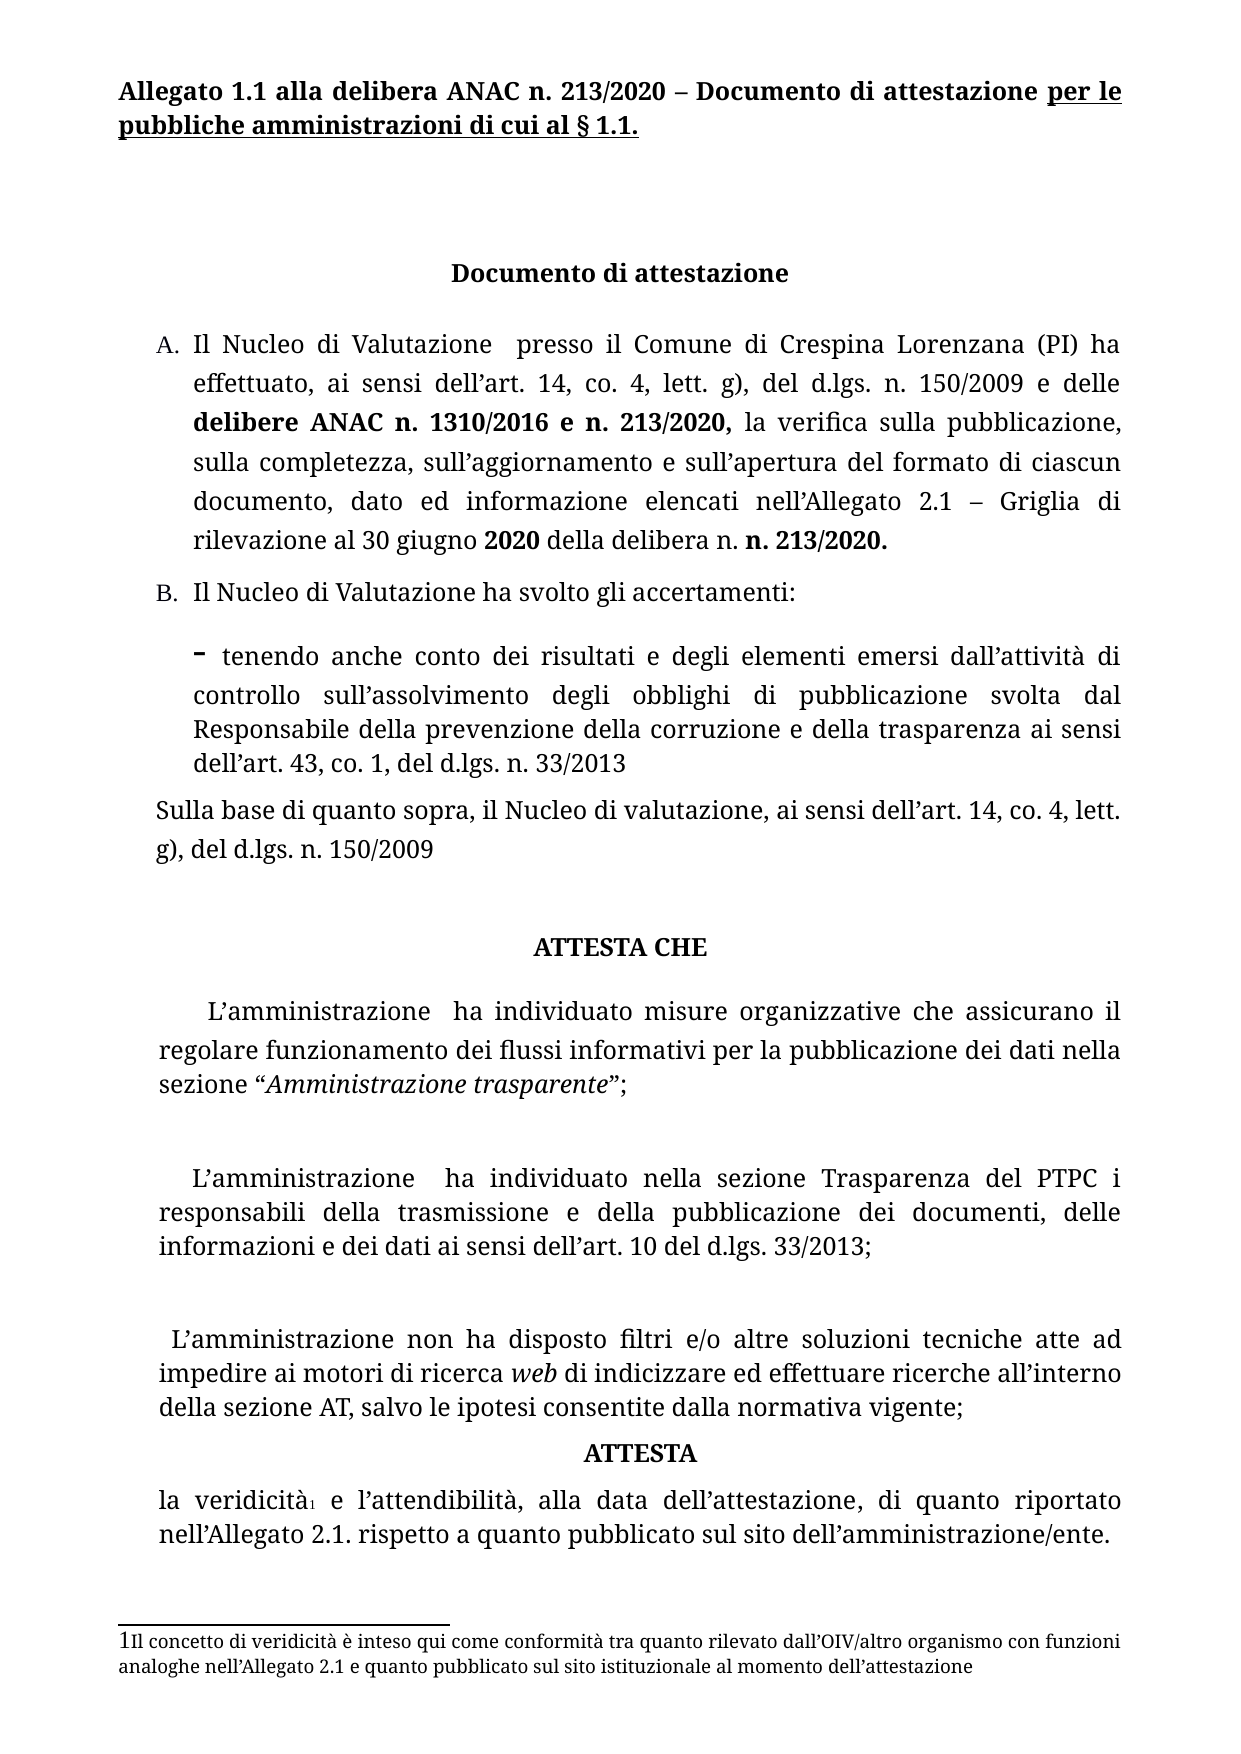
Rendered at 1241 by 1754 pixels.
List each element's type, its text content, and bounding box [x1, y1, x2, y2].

text la veridicità e l’attendibilità, alla data dell’attestazione, di quanto riportato nell’Allegato 2.1. rispetto a quanto pubblicato sul sito dell’amministrazione/ente. [158, 1483, 1122, 1551]
text - tenendo anche conto dei risultati e degli elementi emersi dall’attività di controllo sull’assolvimento degli obblighi di pubblicazione svolta dal Responsabile della prevenzione della corruzione e della trasparenza ai sensi dell’art. 43, co. 1, del d.lgs. n. 33/2013 [193, 621, 1122, 780]
list Il Nucleo di Valutazione ha svolto gli accertamenti: [156, 574, 1122, 608]
text ATTESTA CHE [118, 930, 1122, 964]
text Il concetto di veridicità è inteso qui come conformità tra quanto rilevato dall’OIV/altro organismo con funzioni analoghe nell’Allegato 2.1 e quanto pubblicato sul sito istituzionale al momento dell’attestazione [118, 1625, 1122, 1679]
text l’amministrazione ha individuato nella sezione Trasparenza del PTPC i responsabili della trasmissione e della pubblicazione dei documenti, delle informazioni e dei dati ai sensi dell’art. 10 del d.lgs. 33/2013; [158, 1160, 1122, 1262]
text Sulla base di quanto sopra, il Nucleo di valutazione, ai sensi dell’art. 14, co. 4, lett. g), del d.lgs. n. 150/2009 [156, 792, 1122, 866]
list Il Nucleo di Valutazione presso il Comune di Crespina Lorenzana (PI) ha effettuato, ai sensi dell’art. 14, co. 4, lett. g), del d.lgs. n. 150/2009 e delle delibere ANAC n. 1310/2016 e n. 213/2020, la verifica sulla pubblicazione, sulla completezza, sull’aggiornamento e sull’apertura del formato di ciascun documento, dato ed informazione elencati nell’Allegato 2.1 – Griglia di rilevazione al 30 giugno 2020 della delibera n. n. 213/2020. [156, 327, 1122, 557]
text Documento di attestazione [118, 256, 1122, 289]
text l’amministrazione ha individuato misure organizzative che assicurano il regolare funzionamento dei flussi informativi per la pubblicazione dei dati nella sezione “Amministrazione trasparente”; [158, 976, 1122, 1101]
text L’amministrazione non ha disposto filtri e/o altre soluzioni tecniche atte ad impedire ai motori di ricerca web di indicizzare ed effettuare ricerche all’interno della sezione AT, salvo le ipotesi consentite dalla normativa vigente; [158, 1321, 1122, 1424]
text ATTESTA [158, 1436, 1122, 1470]
